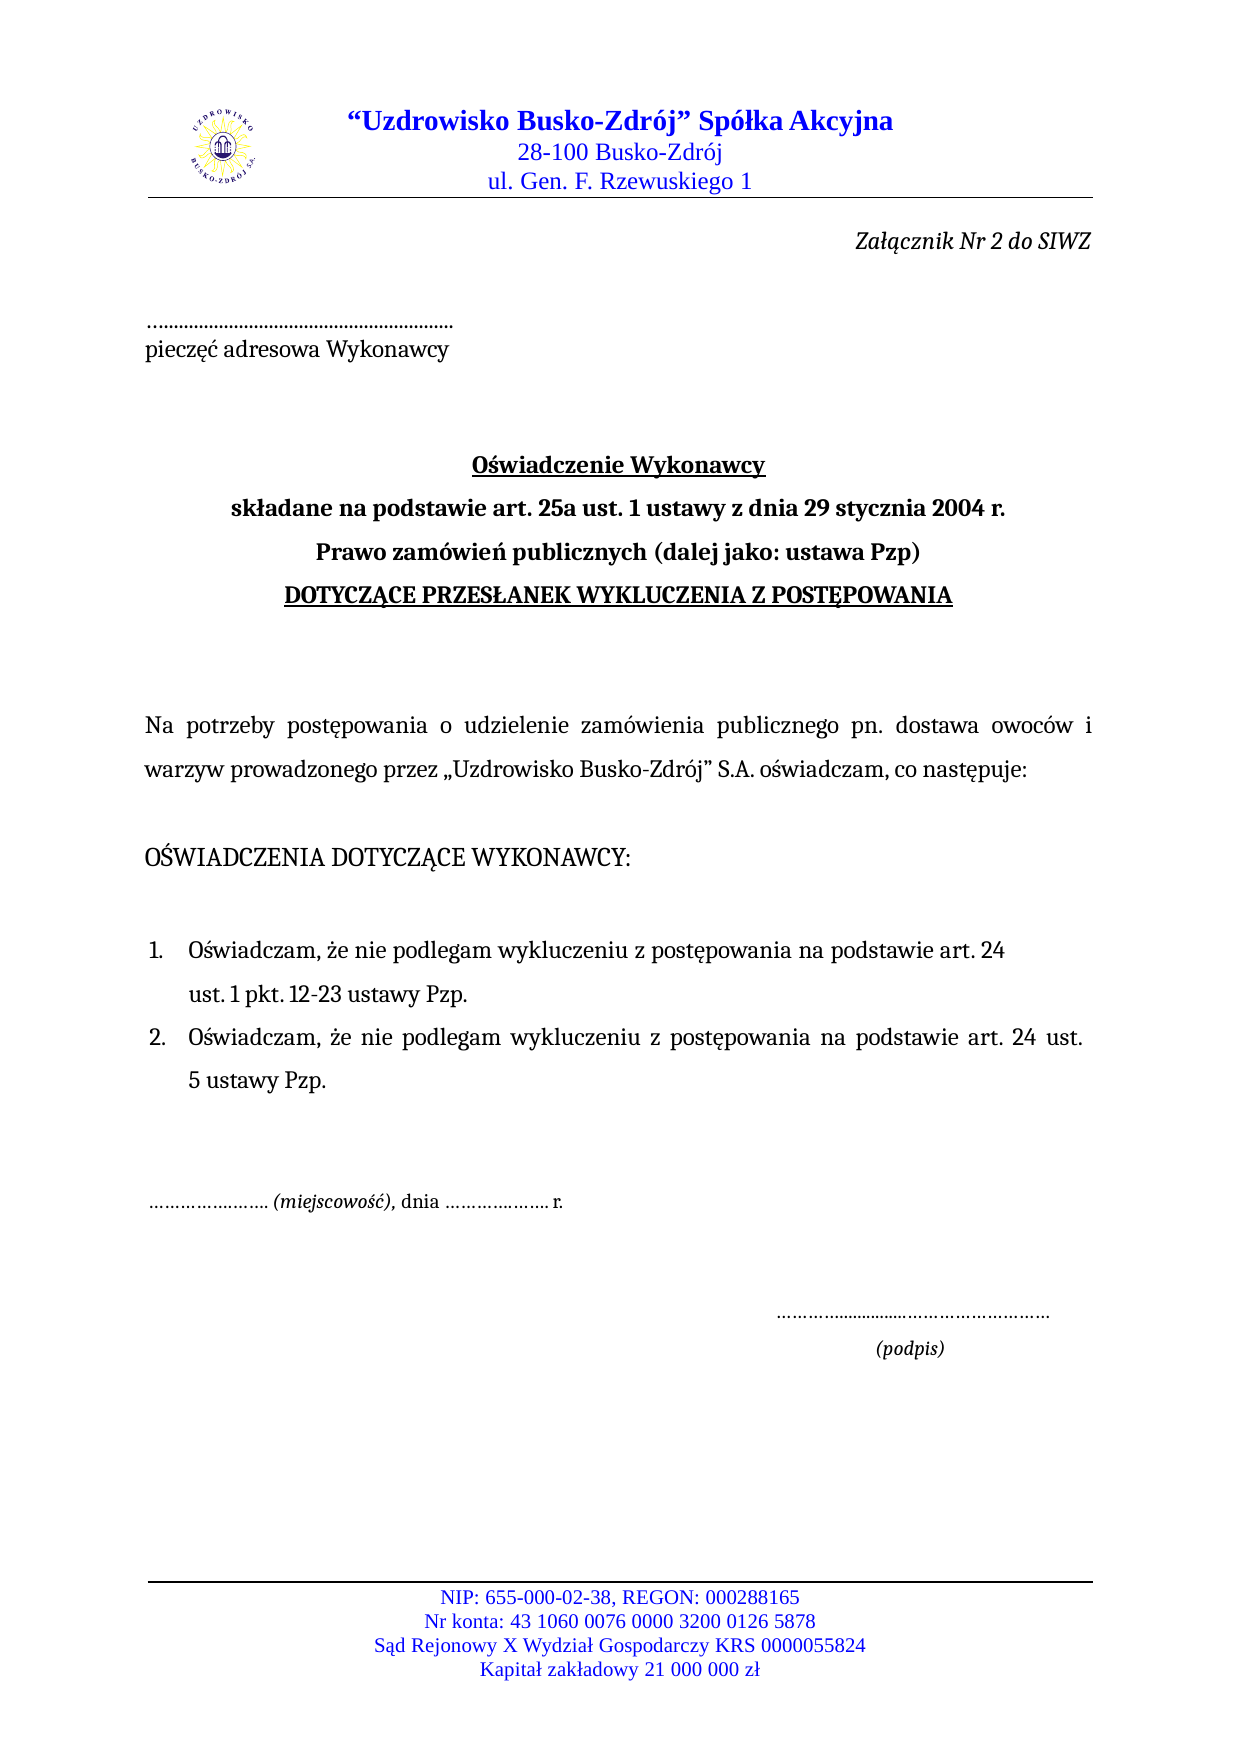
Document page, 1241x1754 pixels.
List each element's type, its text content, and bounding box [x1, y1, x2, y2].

list Oświadczenie Wykonawcy [144, 451, 1093, 480]
list (podpis) [149, 1337, 1093, 1361]
list składane na podstawie art. 25a ust. 1 ustawy z dnia 29 stycznia 2004 r. [144, 494, 1093, 523]
text …………...............……………………… [149, 1300, 1093, 1324]
text …………….……. (miejscowość), dnia ………….……. r. [148, 1190, 1093, 1214]
list DOTYCZĄCE PRZESŁANEK WYKLUCZENIA Z POSTĘPOWANIA [144, 581, 1093, 610]
list Prawo zamówień publicznych (dalej jako: ustawa Pzp) [144, 538, 1093, 567]
list Na potrzeby postępowania o udzielenie zamówienia publicznego pn. dostawa owoców i warzyw prowadzonego przez „Uzdrowisko Busko-Zdrój” S.A. oświadczam, co następuje: [144, 711, 1093, 784]
list pieczęć adresowa Wykonawcy [144, 335, 1093, 364]
list OŚWIADCZENIA DOTYCZĄCE WYKONAWCY: [144, 842, 1093, 873]
list Oświadczam, że nie podlegam wykluczeniu z postępowania na podstawie art. 24 ust. 5 ustawy Pzp. [149, 1023, 1093, 1095]
list Załącznik Nr 2 do SIWZ [148, 227, 1093, 256]
list ….......................................................... [144, 306, 1093, 335]
list Oświadczam, że nie podlegam wykluczeniu z postępowania na podstawie art. 24 ust. 1 pkt. 12-23 ustawy Pzp. [149, 936, 1093, 1008]
